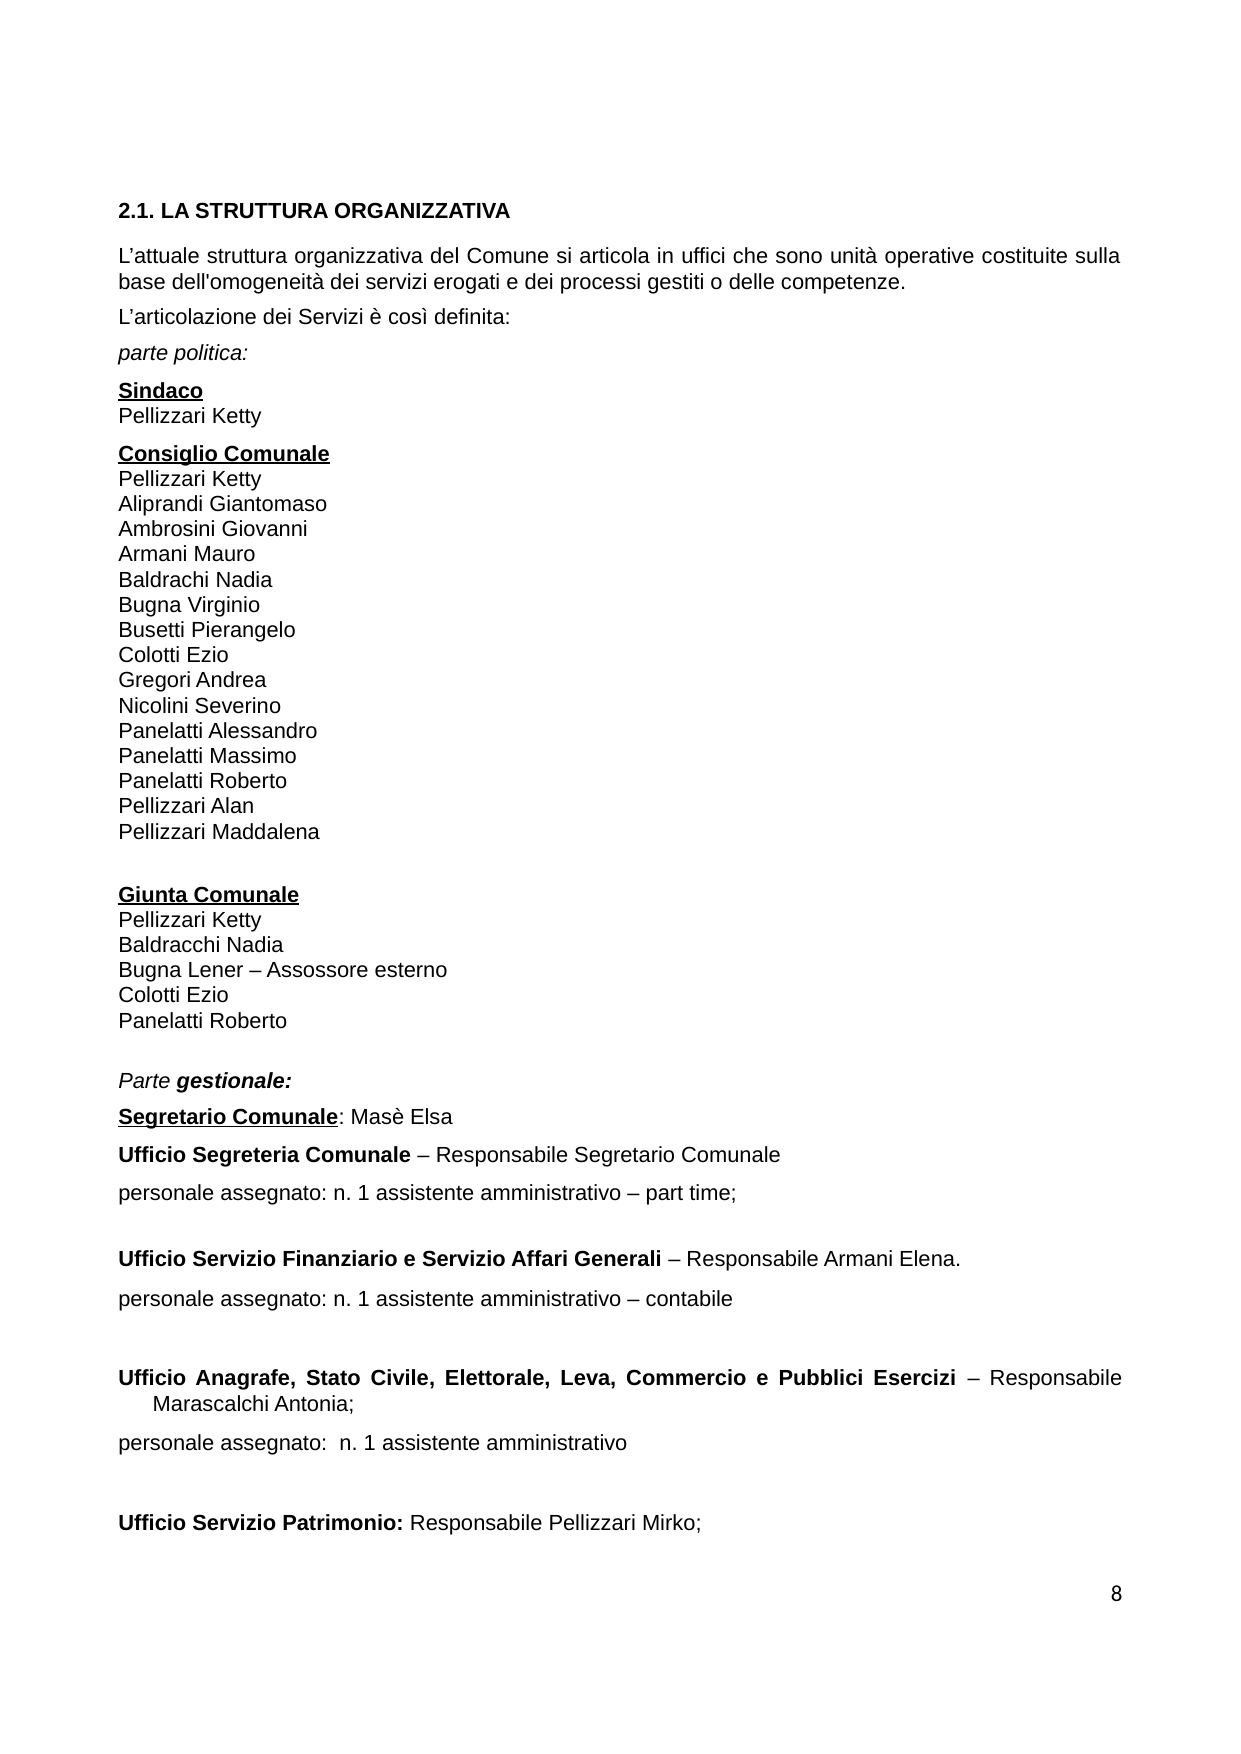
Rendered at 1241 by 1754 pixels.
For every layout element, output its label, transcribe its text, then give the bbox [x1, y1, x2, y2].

text Parte gestionale: [118, 1068, 1122, 1094]
text Bugna Virginio [118, 592, 1122, 617]
text Panelatti Roberto [118, 768, 1122, 793]
text Baldrachi Nadia [118, 567, 1122, 592]
text Ufficio Servizio Patrimonio: Responsabile Pellizzari Mirko; [118, 1510, 1122, 1535]
text Baldracchi Nadia [118, 932, 1122, 957]
text Busetti Pierangelo [118, 617, 1122, 642]
text Colotti Ezio [118, 982, 1122, 1008]
text personale assegnato: n. 1 assistente amministrativo – contabile [118, 1286, 1122, 1311]
text Ambrosini Giovanni [118, 516, 1122, 541]
text Ufficio Anagrafe, Stato Civile, Elettorale, Leva, Commercio e Pubblici Esercizi – Responsabile Marascalchi Antonia; [118, 1365, 1122, 1416]
text Gregori Andrea [118, 667, 1122, 693]
text Colotti Ezio [118, 642, 1122, 667]
text Panelatti Massimo [118, 743, 1122, 768]
text L’attuale struttura organizzativa del Comune si articola in uffici che sono unità operative costituite sulla base dell'omogeneità dei servizi erogati e dei processi gestiti o delle competenze. [118, 243, 1122, 294]
text Pellizzari Ketty [118, 403, 1122, 428]
text Ufficio Servizio Finanziario e Servizio Affari Generali – Responsabile Armani Elena. [118, 1246, 1122, 1271]
text Panelatti Alessandro [118, 718, 1122, 743]
text Armani Mauro [118, 541, 1122, 567]
text parte politica: [118, 340, 1122, 365]
text Pellizzari Alan [118, 793, 1122, 819]
text Segretario Comunale: Masè Elsa [118, 1104, 1122, 1129]
text Aliprandi Giantomaso [118, 491, 1122, 516]
text Bugna Lener – Assossore esterno [118, 957, 1122, 982]
text Consiglio Comunale [118, 441, 1122, 466]
text Ufficio Segreteria Comunale – Responsabile Segretario Comunale [118, 1142, 1122, 1167]
text personale assegnato: n. 1 assistente amministrativo – part time; [118, 1179, 1122, 1205]
subtitle 2.1. LA STRUTTURA ORGANIZZATIVA [118, 198, 1122, 223]
text L’articolazione dei Servizi è così definita: [118, 304, 1122, 329]
text Nicolini Severino [118, 693, 1122, 718]
text Pellizzari Maddalena [118, 819, 1122, 844]
text Pellizzari Ketty [118, 466, 1122, 491]
text personale assegnato: n. 1 assistente amministrativo [118, 1430, 1122, 1456]
text Sindaco [118, 378, 1122, 403]
text Giunta Comunale [118, 882, 1122, 907]
text Pellizzari Ketty [118, 907, 1122, 932]
text Panelatti Roberto [118, 1008, 1122, 1033]
